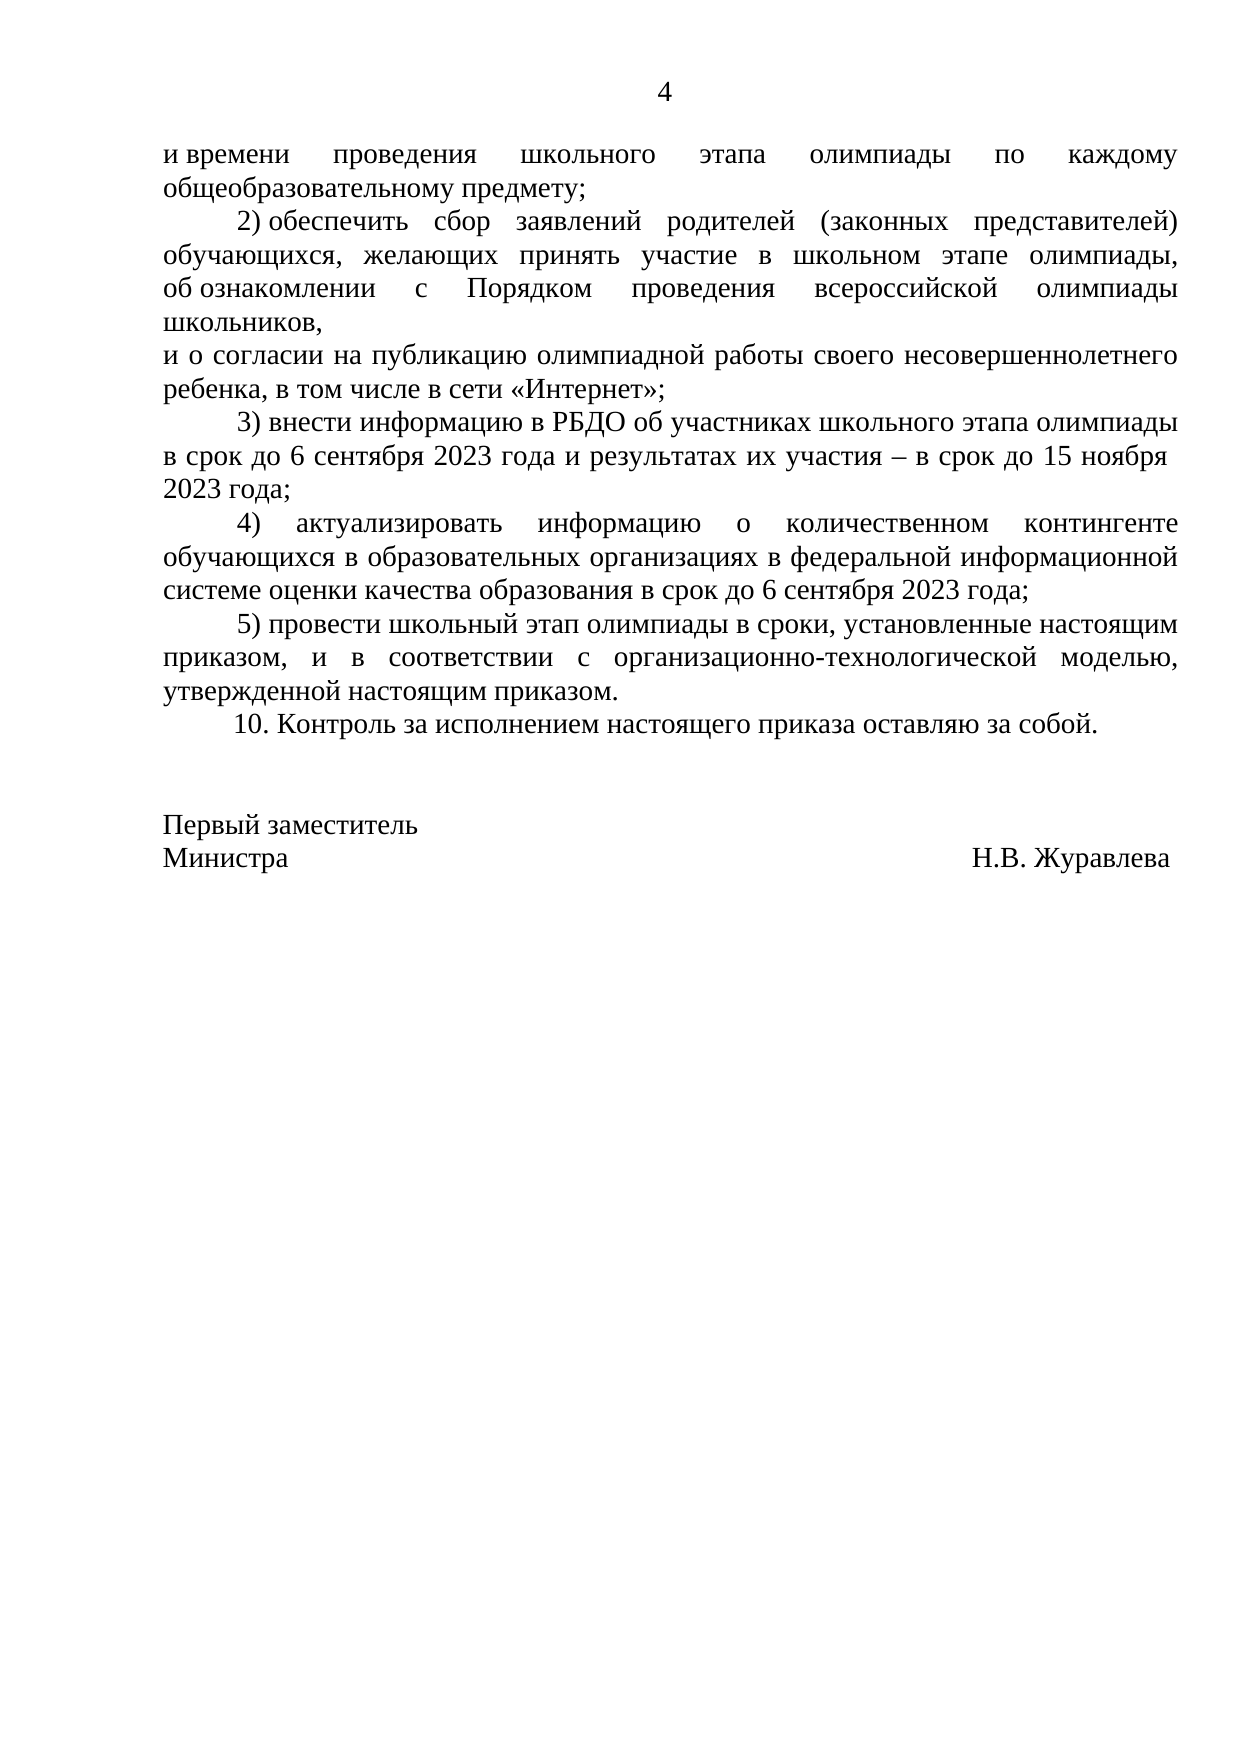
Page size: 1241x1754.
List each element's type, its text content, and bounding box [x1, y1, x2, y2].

table_cell [561, 874, 837, 910]
table_header [561, 807, 837, 874]
table_cell [837, 874, 1181, 910]
table_cell [148, 874, 561, 910]
table_header и времени проведения школьного этапа олимпиады по каждому общеобразовательному предмету; 2) обеспечить сбор заявлений родителей (законных представителей) обучающихся, желающих принять участие в школьном этапе олимпиады, об ознакомлении с Порядком проведения всероссийской олимпиады школьников, и о согласии на публикацию олимпиадной работы своего несовершеннолетнего ребенка, в том числе в сети «Интернет»; 3) внести информацию в РБДО об участниках школьного этапа олимпиады в срок до 6 сентября 2023 года и результатах их участия – в срок до 15 ноября 2023 года; 4) актуализировать информацию о количественном контингенте обучающихся в образовательных организациях в федеральной информационной системе оценки качества образования в срок до 6 сентября 2023 года; 5) провести школьный этап олимпиады в сроки, установленные настоящим приказом, и в соответствии с организационно-технологической моделью, утвержденной настоящим приказом. 10. Контроль за исполнением настоящего приказа оставляю за собой. [148, 136, 1196, 740]
table_header Н.В. Журавлева [837, 807, 1181, 874]
table_header Первый заместитель Министра [148, 807, 561, 874]
